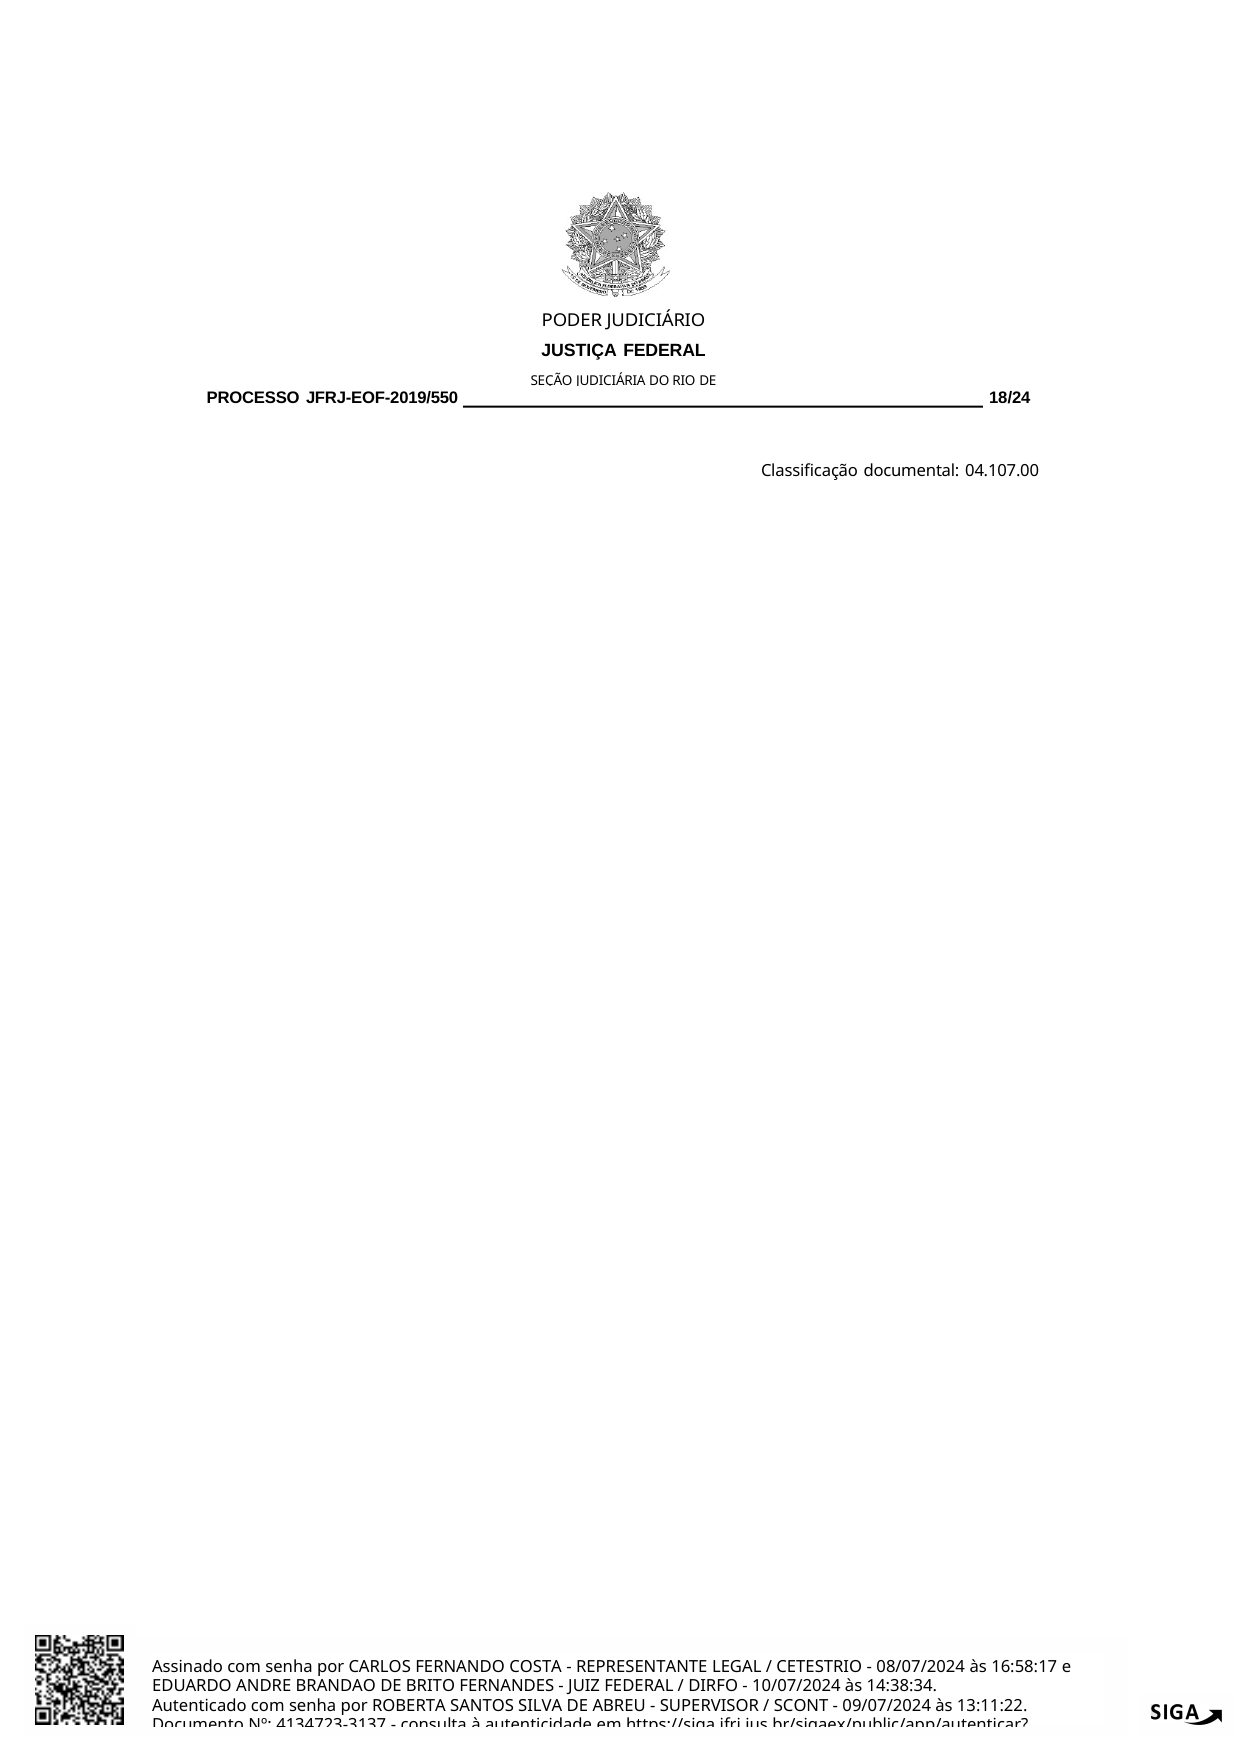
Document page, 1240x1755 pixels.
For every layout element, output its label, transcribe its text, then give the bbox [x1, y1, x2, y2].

text Classificação documental: 04.107.00 [761, 458, 1064, 481]
